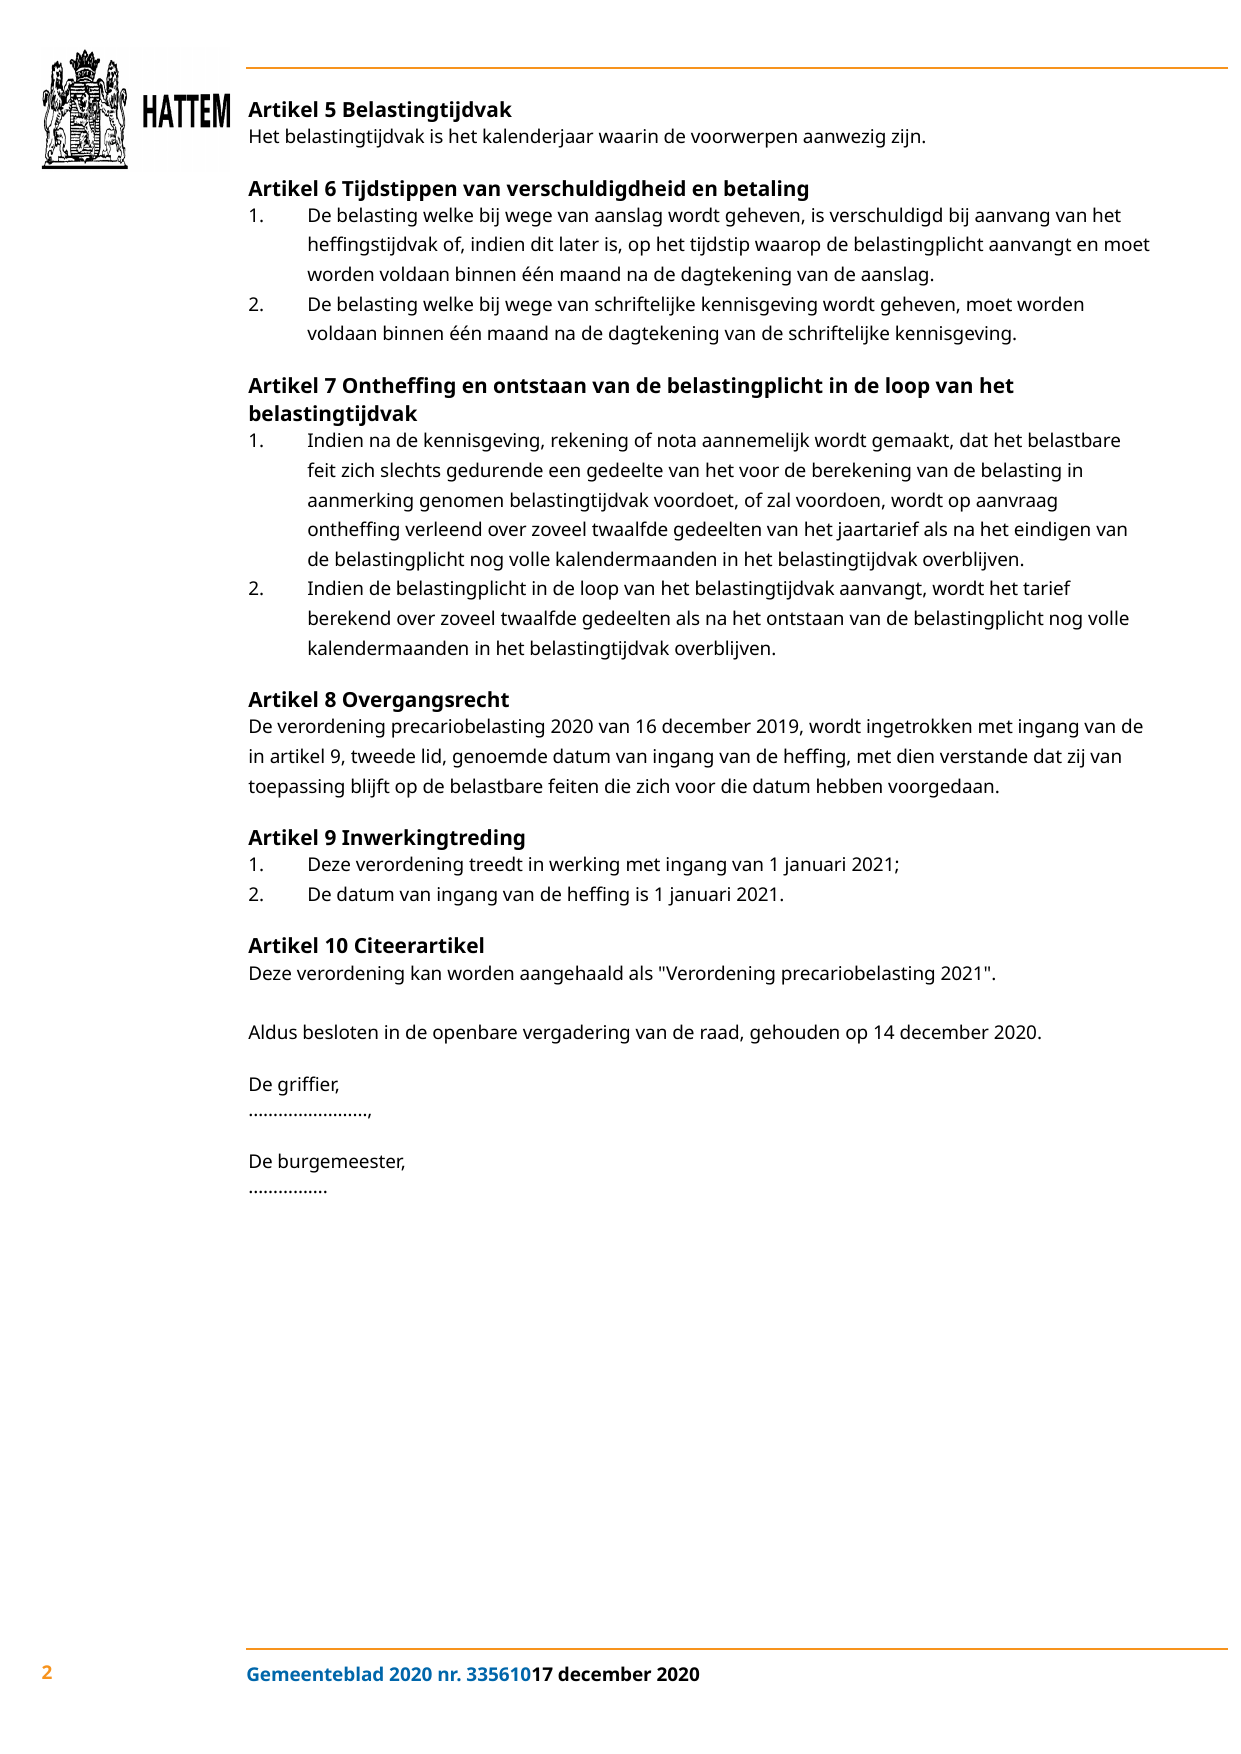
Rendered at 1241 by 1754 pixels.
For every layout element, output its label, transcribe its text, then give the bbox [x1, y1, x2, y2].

text Artikel 6 Tijdstippen van verschuldigdheid en betaling [248, 174, 1152, 202]
text ……………. [248, 1174, 1152, 1199]
list Indien na de kennisgeving, rekening of nota aannemelijk wordt gemaakt, dat het belastbare feit zich slechts gedurende een gedeelte van het voor de berekening van de belasting in aanmerking genomen belastingtijdvak voordoet, of zal voordoen, wordt op aanvraag ontheffing verleend over zoveel twaalfde gedeelten van het jaartarief als na het eindigen van de belastingplicht nog volle kalendermaanden in het belastingtijdvak overblijven. [248, 428, 1152, 572]
list Deze verordening treedt in werking met ingang van 1 januari 2021; [248, 852, 1152, 877]
text Deze verordening kan worden aangehaald als "Verordening precariobelasting 2021". [248, 960, 1152, 986]
text De griffier, [248, 1071, 1152, 1096]
list De belasting welke bij wege van aanslag wordt geheven, is verschuldigd bij aanvang van het heffingstijdvak of, indien dit later is, op het tijdstip waarop de belastingplicht aanvangt en moet worden voldaan binnen één maand na de dagtekening van de aanslag. [248, 202, 1152, 287]
text Artikel 7 Ontheffing en ontstaan van de belastingplicht in de loop van het belastingtijdvak [248, 371, 1152, 428]
text De verordening precariobelasting 2020 van 16 december 2019, wordt ingetrokken met ingang van de in artikel 9, tweede lid, genoemde datum van ingang van de heffing, met dien verstande dat zij van toepassing blijft op de belastbare feiten die zich voor die datum hebben voorgedaan. [248, 714, 1152, 798]
text Artikel 10 Citeerartikel [248, 932, 1152, 960]
text Artikel 8 Overgangsrecht [248, 685, 1152, 714]
text Het belastingtijdvak is het kalenderjaar waarin de voorwerpen aanwezig zijn. [248, 123, 1152, 149]
list De belasting welke bij wege van schriftelijke kennisgeving wordt geheven, moet worden voldaan binnen één maand na de dagtekening van de schriftelijke kennisgeving. [248, 291, 1152, 346]
list Indien de belastingplicht in de loop van het belastingtijdvak aanvangt, wordt het tarief berekend over zoveel twaalfde gedeelten als na het ontstaan van de belastingplicht nog volle kalendermaanden in het belastingtijdvak overblijven. [248, 576, 1152, 661]
text Artikel 5 Belastingtijdvak [248, 95, 1152, 123]
picture [41, 47, 231, 172]
text De burgemeester, [248, 1148, 1152, 1174]
text Artikel 9 Inwerkingtreding [248, 823, 1152, 852]
list De datum van ingang van de heffing is 1 januari 2021. [248, 881, 1152, 907]
text Aldus besloten in de openbare vergadering van de raad, gehouden op 14 december 2020. [248, 1019, 1152, 1045]
text ……………………, [248, 1096, 1152, 1122]
